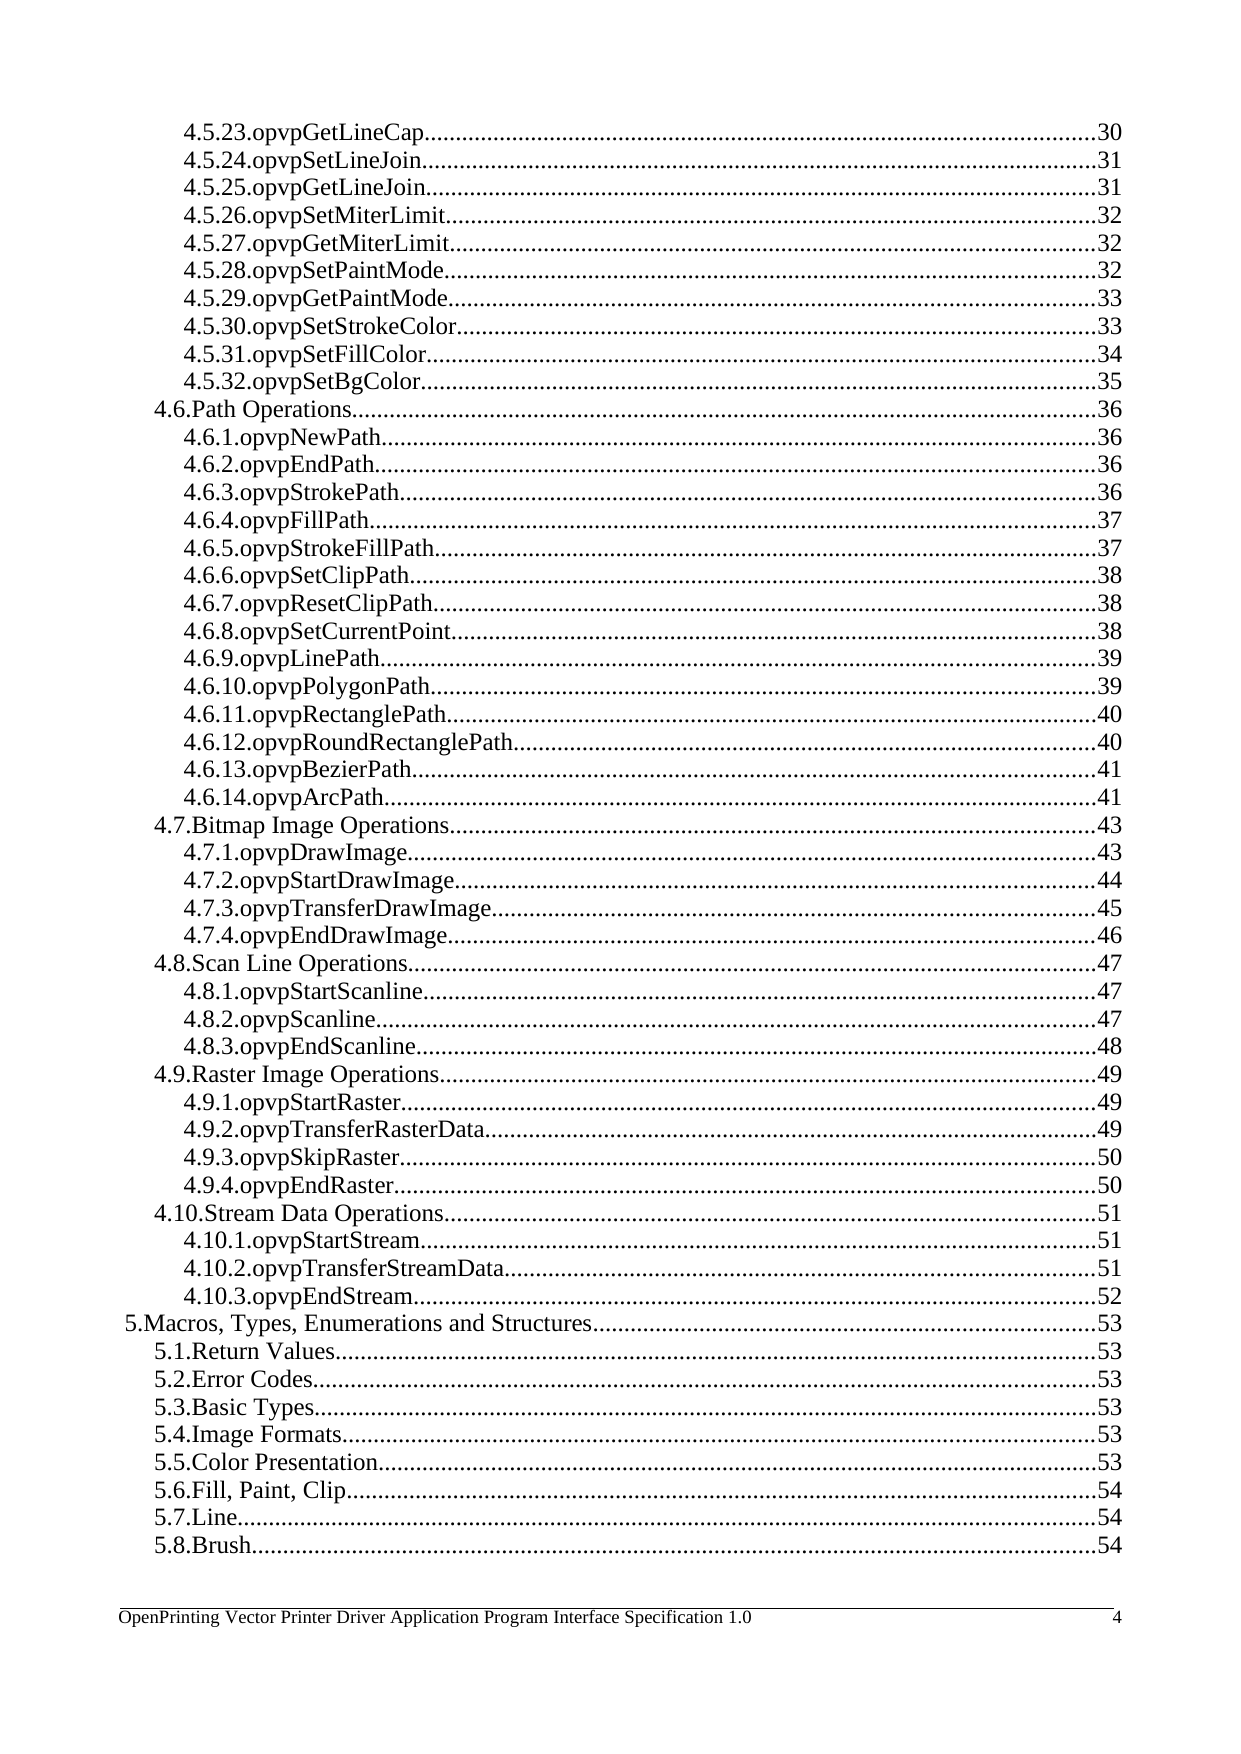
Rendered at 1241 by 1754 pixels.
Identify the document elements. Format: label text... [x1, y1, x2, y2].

text 4.10.2.opvpTransferStreamData 51 [177, 1254, 1122, 1282]
text 4.9.2.opvpTransferRasterData 49 [177, 1116, 1122, 1143]
text 4.6.8.opvpSetCurrentPoint 38 [177, 617, 1122, 644]
text 5.Macros, Types, Enumerations and Structures 53 [118, 1309, 1122, 1337]
text 4.7.Bitmap Image Operations 43 [148, 811, 1122, 838]
text 4.9.4.opvpEndRaster 50 [177, 1171, 1122, 1199]
text 4.8.2.opvpScanline 47 [177, 1005, 1122, 1032]
text 4.6.3.opvpStrokePath 36 [177, 478, 1122, 506]
text 4.7.3.opvpTransferDrawImage 45 [177, 894, 1122, 922]
text 4.5.31.opvpSetFillColor 34 [177, 340, 1122, 367]
text 4.9.3.opvpSkipRaster 50 [177, 1143, 1122, 1171]
text 5.3.Basic Types 53 [148, 1393, 1122, 1420]
text 4.6.1.opvpNewPath 36 [177, 423, 1122, 451]
text 4.6.14.opvpArcPath 41 [177, 783, 1122, 811]
text 4.5.28.opvpSetPaintMode 32 [177, 257, 1122, 284]
text 4.10.1.opvpStartStream 51 [177, 1226, 1122, 1254]
text 4.6.4.opvpFillPath 37 [177, 506, 1122, 534]
text 4.10.Stream Data Operations 51 [148, 1199, 1122, 1226]
text 5.1.Return Values 53 [148, 1337, 1122, 1365]
text 4.5.24.opvpSetLineJoin 31 [177, 146, 1122, 173]
text 4.5.29.opvpGetPaintMode 33 [177, 284, 1122, 312]
text 4.6.9.opvpLinePath 39 [177, 644, 1122, 672]
text 4.8.3.opvpEndScanline 48 [177, 1032, 1122, 1060]
text 4.7.1.opvpDrawImage 43 [177, 838, 1122, 866]
text 4.6.11.opvpRectanglePath 40 [177, 700, 1122, 728]
text 5.7.Line 54 [148, 1503, 1122, 1531]
text 4.7.2.opvpStartDrawImage 44 [177, 866, 1122, 894]
text 4.5.26.opvpSetMiterLimit 32 [177, 201, 1122, 229]
text 4.6.10.opvpPolygonPath 39 [177, 672, 1122, 700]
text 5.4.Image Formats 53 [148, 1420, 1122, 1448]
text 4.5.27.opvpGetMiterLimit 32 [177, 229, 1122, 257]
text 4.8.1.opvpStartScanline 47 [177, 977, 1122, 1005]
text 4.6.2.opvpEndPath 36 [177, 451, 1122, 478]
text 4.9.Raster Image Operations 49 [148, 1060, 1122, 1088]
text 4.9.1.opvpStartRaster 49 [177, 1088, 1122, 1116]
text 4.6.Path Operations 36 [148, 395, 1122, 423]
text 4.6.13.opvpBezierPath 41 [177, 755, 1122, 783]
text 5.2.Error Codes 53 [148, 1365, 1122, 1393]
text 4.6.7.opvpResetClipPath 38 [177, 589, 1122, 617]
text 4.5.25.opvpGetLineJoin 31 [177, 173, 1122, 201]
text 5.8.Brush 54 [148, 1531, 1122, 1559]
text 4.6.12.opvpRoundRectanglePath 40 [177, 728, 1122, 755]
text 4.5.30.opvpSetStrokeColor 33 [177, 312, 1122, 340]
text 4.5.32.opvpSetBgColor 35 [177, 367, 1122, 395]
text 4.6.6.opvpSetClipPath 38 [177, 561, 1122, 589]
text 4.6.5.opvpStrokeFillPath 37 [177, 534, 1122, 561]
text 4.7.4.opvpEndDrawImage 46 [177, 922, 1122, 949]
text 4.5.23.opvpGetLineCap 30 [177, 118, 1122, 146]
text 5.5.Color Presentation 53 [148, 1448, 1122, 1476]
text 5.6.Fill, Paint, Clip 54 [148, 1476, 1122, 1503]
text 4.10.3.opvpEndStream 52 [177, 1282, 1122, 1309]
text 4.8.Scan Line Operations 47 [148, 949, 1122, 977]
